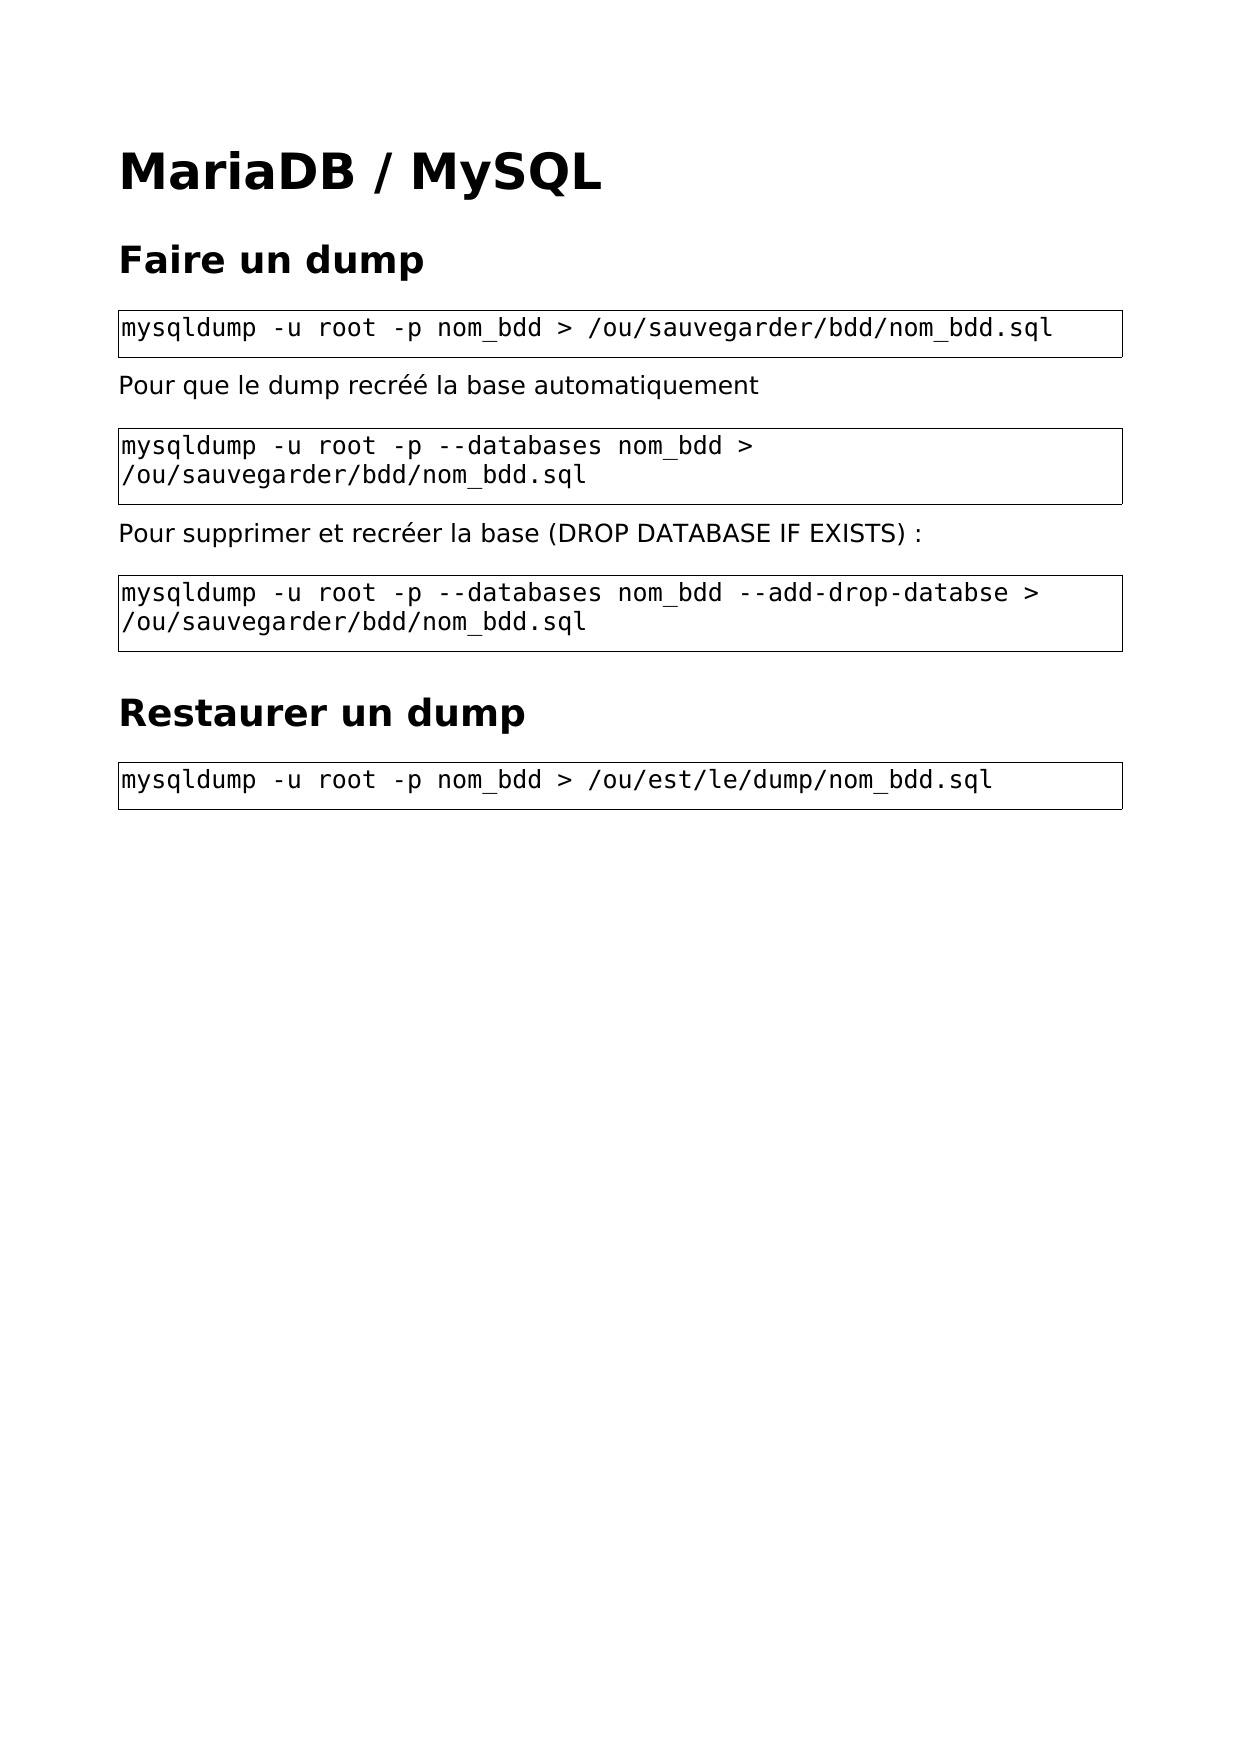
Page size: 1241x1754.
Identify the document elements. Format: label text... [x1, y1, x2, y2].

table_header mysqldump -u root -p nom_bdd > /ou/sauvegarder/bdd/nom_bdd.sql [119, 311, 1122, 357]
subtitle Faire un dump [118, 239, 1122, 282]
table_header mysqldump -u root -p --databases nom_bdd > /ou/sauvegarder/bdd/nom_bdd.sql [119, 429, 1122, 504]
table_header mysqldump -u root -p nom_bdd > /ou/est/le/dump/nom_bdd.sql [119, 763, 1122, 809]
text Pour supprimer et recréer la base (DROP DATABASE IF EXISTS) : [118, 519, 1122, 548]
text Pour que le dump recréé la base automatiquement [118, 372, 1122, 401]
subtitle Restaurer un dump [118, 691, 1122, 735]
subtitle MariaDB / MySQL [118, 143, 1122, 201]
table_header mysqldump -u root -p --databases nom_bdd --add-drop-databse > /ou/sauvegarder/bdd/nom_bdd.sql [119, 576, 1122, 651]
